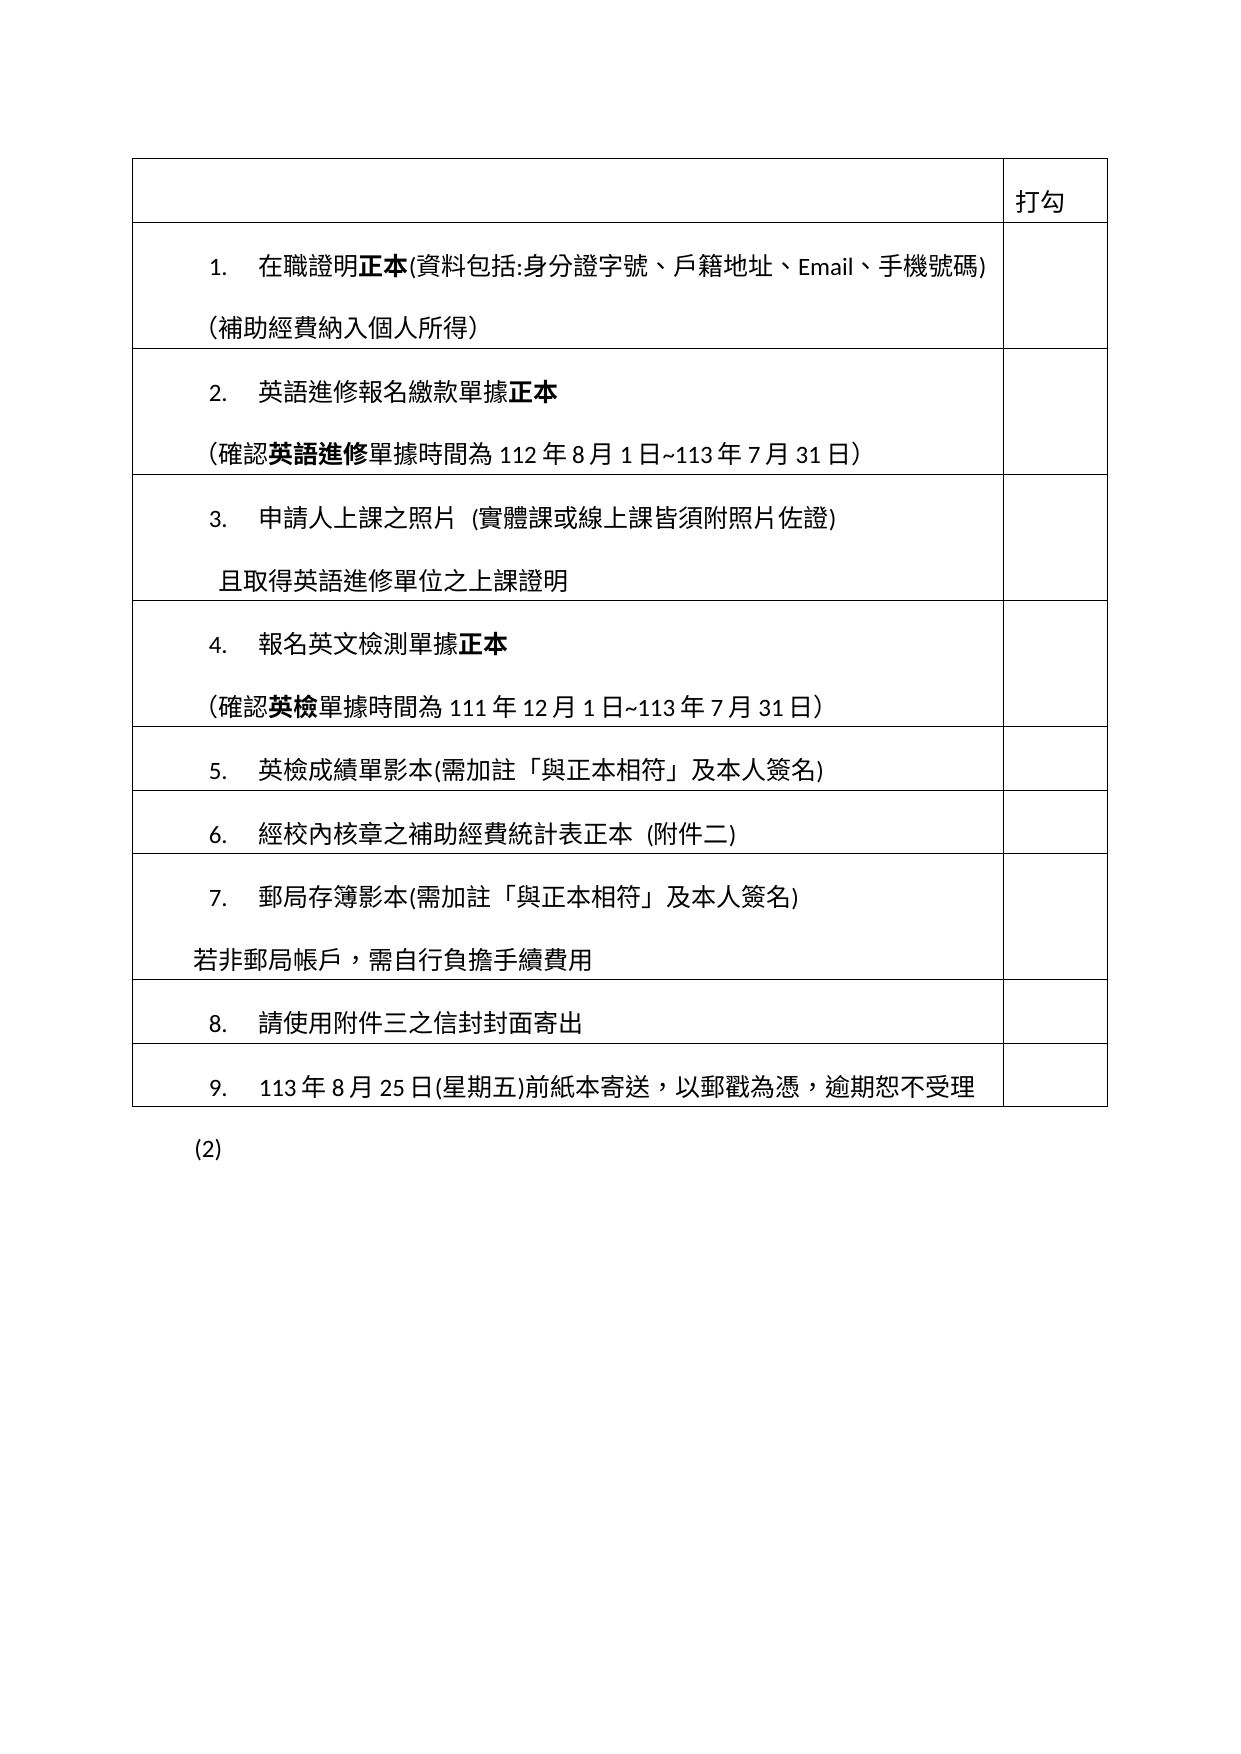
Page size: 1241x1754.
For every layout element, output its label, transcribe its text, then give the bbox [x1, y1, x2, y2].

table_cell 英檢成績單影本(需加註「與正本相符」及本人簽名) [133, 727, 1003, 789]
table_cell [1004, 349, 1107, 474]
table_header [133, 159, 1003, 222]
table_cell [1004, 223, 1107, 348]
table_cell 113年8月25日(星期五)前紙本寄送，以郵戳為憑，逾期恕不受理 [133, 1044, 1003, 1106]
table_cell [1004, 601, 1107, 726]
table_cell 英語進修報名繳款單據正本 （確認英語進修單據時間為112年8月1日~113年7月31日） [133, 349, 1003, 474]
table_cell 報名英文檢測單據正本 （確認英檢單據時間為111年12月1日~113年7月31日） [133, 601, 1003, 726]
table_cell [1004, 727, 1107, 789]
table_cell [1004, 791, 1107, 853]
table_cell [1004, 1044, 1107, 1106]
table_cell [1004, 980, 1107, 1043]
table_cell [1004, 475, 1107, 600]
table_cell 在職證明正本(資料包括:身分證字號、戶籍地址、Email、手機號碼) （補助經費納入個人所得） [133, 223, 1003, 348]
table_cell 郵局存簿影本(需加註「與正本相符」及本人簽名) 若非郵局帳戶，需自行負擔手續費用 [133, 854, 1003, 979]
table_cell 申請人上課之照片 (實體課或線上課皆須附照片佐證) 且取得英語進修單位之上課證明 [133, 475, 1003, 600]
table_cell [1004, 854, 1107, 979]
table_cell 請使用附件三之信封封面寄出 [133, 980, 1003, 1043]
table_cell 經校內核章之補助經費統計表正本 (附件二) [133, 791, 1003, 853]
table_header 打勾 [1004, 159, 1107, 222]
